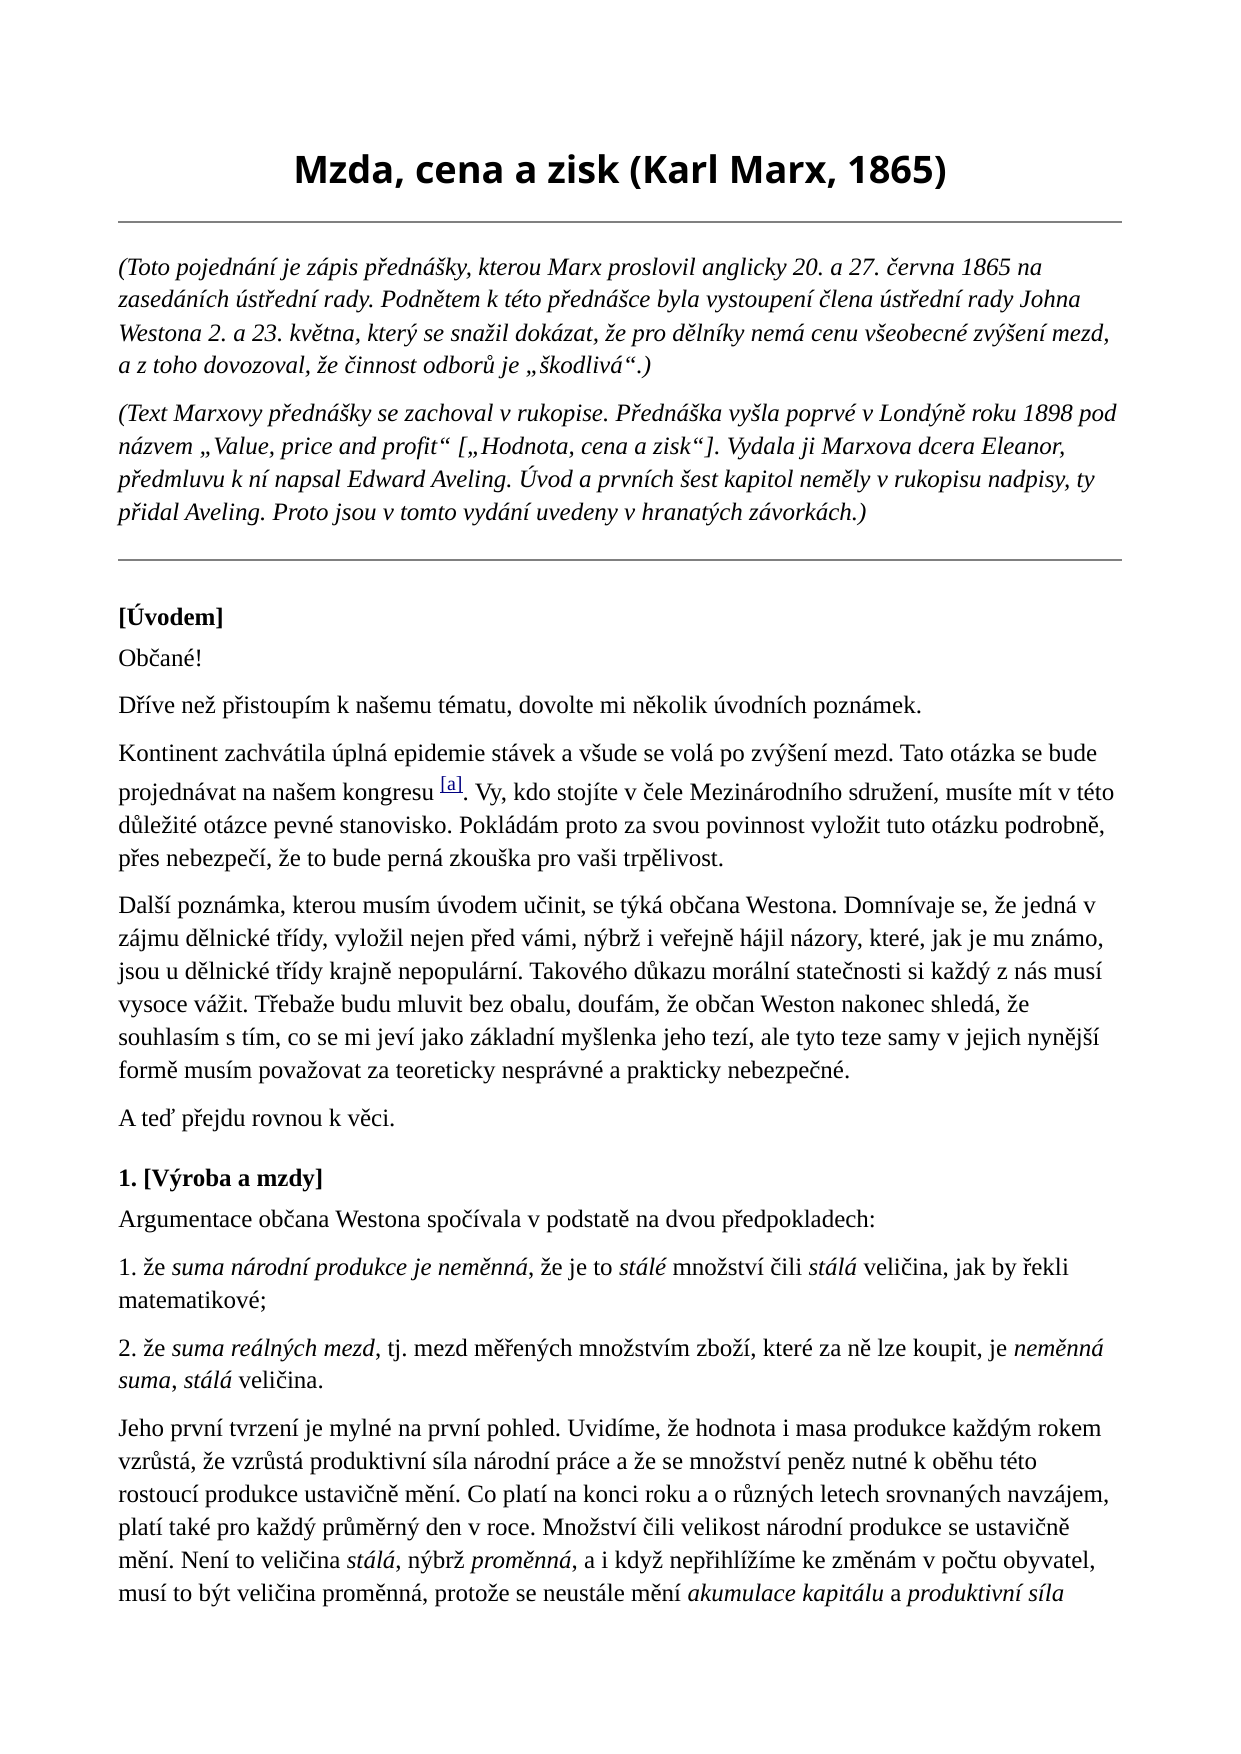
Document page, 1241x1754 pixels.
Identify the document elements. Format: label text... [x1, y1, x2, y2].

subtitle Mzda, cena a zisk (Karl Marx, 1865) [118, 143, 1122, 195]
subtitle 1. [Výroba a mzdy] [118, 1163, 1122, 1192]
subtitle [Úvodem] [118, 602, 1122, 630]
text (Text Marxovy přednášky se zachoval v rukopise. Přednáška vyšla poprvé v Londýně roku 1898 pod názvem „Value, price and profit“ [„Hodnota, cena a zisk“]. Vydala ji Marxova dcera Eleanor, předmluvu k ní napsal Edward Aveling. Úvod a prvních šest kapitol neměly v rukopisu nadpisy, ty přidal Aveling. Proto jsou v tomto vydání uvedeny v hranatých závorkách.) [118, 398, 1122, 526]
text (Toto pojednání je zápis přednášky, kterou Marx proslovil anglicky 20. a 27. června 1865 na zasedáních ústřední rady. Podnětem k této přednášce byla vystoupení člena ústřední rady Johna Westona 2. a 23. května, který se snažil dokázat, že pro dělníky nemá cenu všeobecné zvýšení mezd, a z toho dovozoval, že činnost odborů je „škodlivá“.) [118, 252, 1122, 379]
text Argumentace občana Westona spočívala v podstatě na dvou předpokladech: [118, 1204, 1122, 1233]
text Občané! [118, 643, 1122, 672]
text Další poznámka, kterou musím úvodem učinit, se týká občana Westona. Domnívaje se, že jedná v zájmu dělnické třídy, vyložil nejen před vámi, nýbrž i veřejně hájil názory, které, jak je mu známo, jsou u dělnické třídy krajně nepopulární. Takového důkazu morální statečnosti si každý z nás musí vysoce vážit. Třebaže budu mluvit bez obalu, doufám, že občan Weston nakonec shledá, že souhlasím s tím, co se mi jeví jako základní myšlenka jeho tezí, ale tyto teze samy v jejich nynější formě musím považovat za teoreticky nesprávné a prakticky nebezpečné. [118, 890, 1122, 1084]
text A teď přejdu rovnou k věci. [118, 1103, 1122, 1132]
text Jeho první tvrzení je mylné na první pohled. Uvidíme, že hodnota i masa produkce každým rokem vzrůstá, že vzrůstá produktivní síla národní práce a že se množství peněz nutné k oběhu této rostoucí produkce ustavičně mění. Co platí na konci roku a o různých letech srovnaných navzájem, platí také pro každý průměrný den v roce. Množství čili velikost národní produkce se ustavičně mění. Není to veličina stálá, nýbrž proměnná, a i když nepřihlížíme ke změnám v počtu obyvatel, musí to být veličina proměnná, protože se neustále mění akumulace kapitálu a produktivní síla [118, 1413, 1122, 1607]
text 1. že suma národní produkce je neměnná, že je to stálé množství čili stálá veličina, jak by řekli matematikové; [118, 1252, 1122, 1314]
text Kontinent zachvátila úplná epidemie stávek a všude se volá po zvýšení mezd. Tato otázka se bude projednávat na našem kongresu [a]. Vy, kdo stojíte v čele Mezinárodního sdružení, musíte mít v této důležité otázce pevné stanovisko. Pokládám proto za svou povinnost vyložit tuto otázku podrobně, přes nebezpečí, že to bude perná zkouška pro vaši trpělivost. [118, 738, 1122, 871]
text Dříve než přistoupím k našemu tématu, dovolte mi několik úvodních poznámek. [118, 691, 1122, 719]
text 2. že suma reálných mezd, tj. mezd měřených množstvím zboží, které za ně lze koupit, je neměnná suma, stálá veličina. [118, 1333, 1122, 1394]
